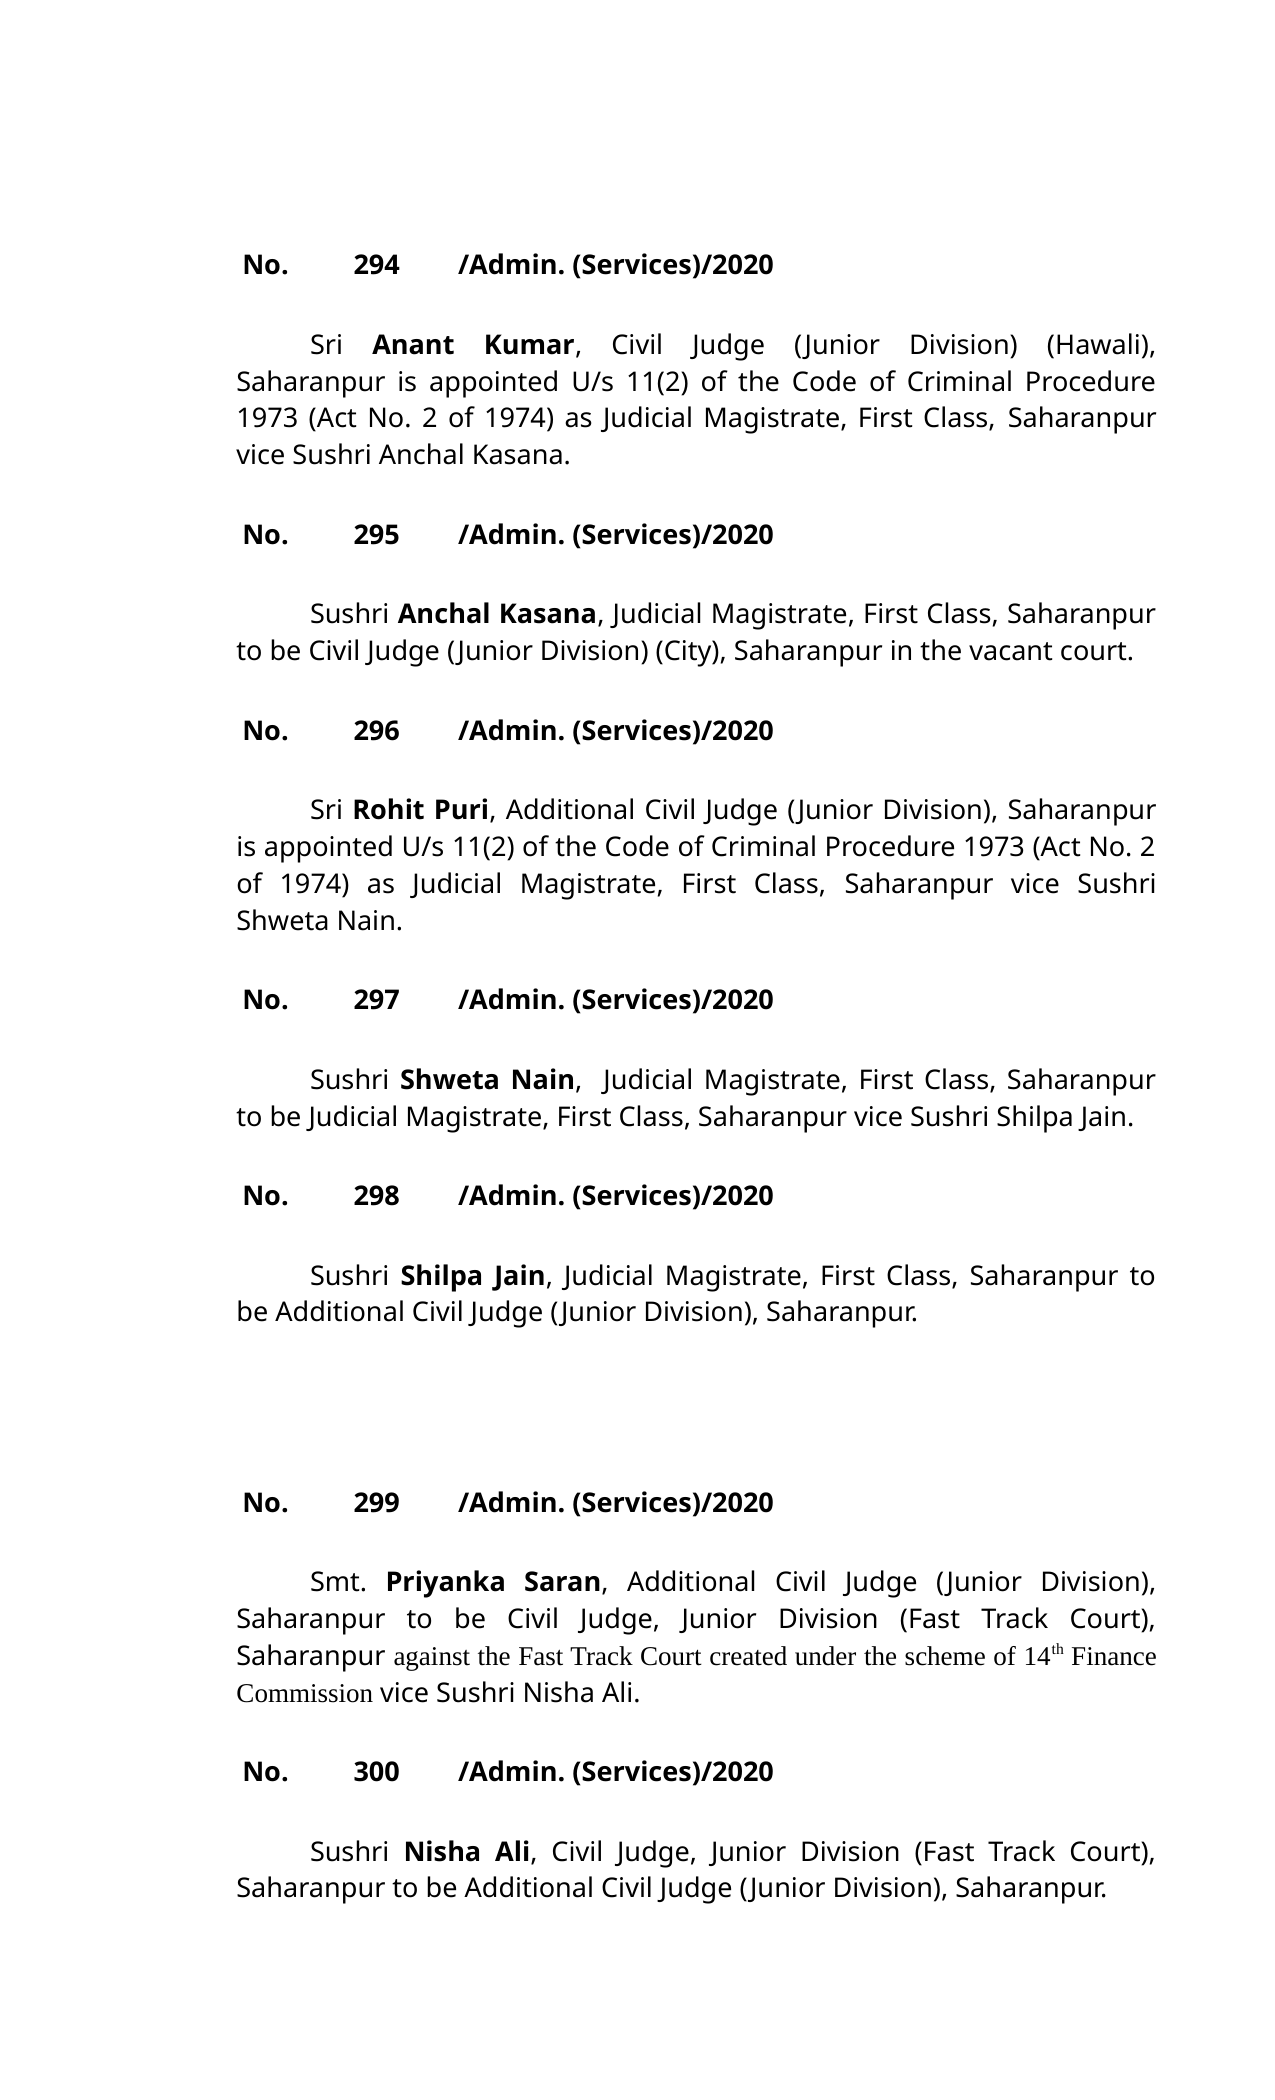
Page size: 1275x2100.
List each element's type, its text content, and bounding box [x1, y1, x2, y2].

table_header No. [236, 1477, 310, 1526]
table_header [310, 1747, 452, 1795]
table_header /Admin. (Services)/2020 [452, 510, 795, 558]
table_header /Admin. (Services)/2020 [452, 1747, 795, 1795]
table_header [310, 705, 452, 754]
text Sri Anant Kumar, Civil Judge (Junior Division) (Hawali), Saharanpur is appointed U/s 11(2) of the Code of Criminal Procedure 1973 (Act No. 2 of 1974) as Judicial Magistrate, First Class, Saharanpur vice Sushri Anchal Kasana. [236, 325, 1157, 473]
text Sushri Anchal Kasana, Judicial Magistrate, First Class, Saharanpur to be Civil Judge (Junior Division) (City), Saharanpur in the vacant court. [236, 595, 1157, 668]
table_header [310, 510, 452, 558]
table_header /Admin. (Services)/2020 [452, 240, 795, 288]
table_header No. [236, 510, 310, 558]
table_header [310, 240, 452, 288]
table_header /Admin. (Services)/2020 [452, 975, 795, 1023]
table_header No. [236, 1747, 310, 1795]
table_header No. [236, 240, 310, 288]
text Sushri Shweta Nain, Judicial Magistrate, First Class, Saharanpur to be Judicial Magistrate, First Class, Saharanpur vice Sushri Shilpa Jain. [236, 1060, 1157, 1134]
text Sushri Nisha Ali, Civil Judge, Junior Division (Fast Track Court), Saharanpur to be Additional Civil Judge (Junior Division), Saharanpur. [236, 1832, 1157, 1906]
table_header [310, 1171, 452, 1219]
text Sushri Shilpa Jain, Judicial Magistrate, First Class, Saharanpur to be Additional Civil Judge (Junior Division), Saharanpur. [236, 1256, 1157, 1330]
table_header /Admin. (Services)/2020 [452, 705, 795, 754]
table_header No. [236, 975, 310, 1023]
table_header /Admin. (Services)/2020 [452, 1477, 795, 1526]
text Smt. Priyanka Saran, Additional Civil Judge (Junior Division), Saharanpur to be Civil Judge, Junior Division (Fast Track Court), Saharanpur against the Fast Track Court created under the scheme of 14th Finance Commission vice Sushri Nisha Ali. [236, 1562, 1157, 1710]
table_header No. [236, 1171, 310, 1219]
table_header No. [236, 705, 310, 754]
table_header [310, 975, 452, 1023]
table_header [310, 1477, 452, 1526]
text Sri Rohit Puri, Additional Civil Judge (Junior Division), Saharanpur is appointed U/s 11(2) of the Code of Criminal Procedure 1973 (Act No. 2 of 1974) as Judicial Magistrate, First Class, Saharanpur vice Sushri Shweta Nain. [236, 791, 1157, 938]
table_header /Admin. (Services)/2020 [452, 1171, 795, 1219]
